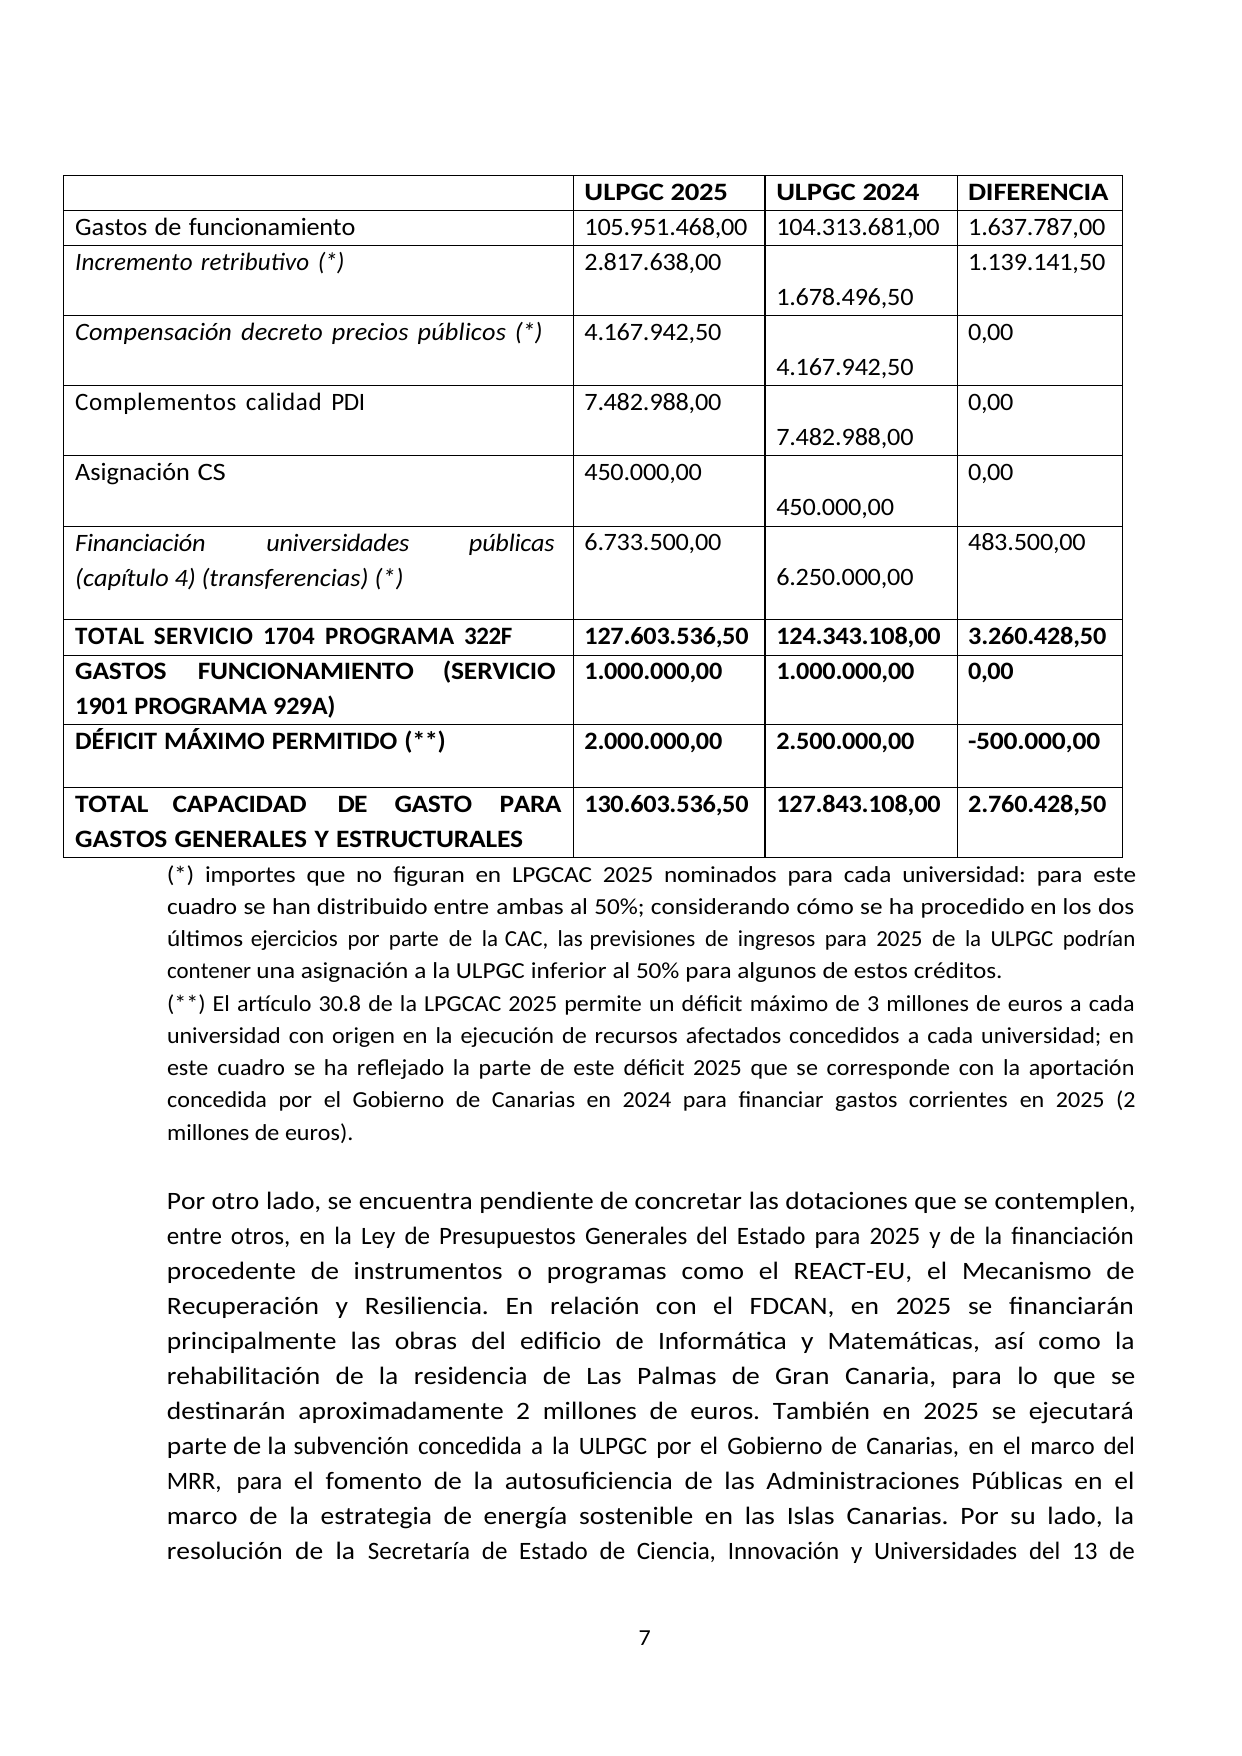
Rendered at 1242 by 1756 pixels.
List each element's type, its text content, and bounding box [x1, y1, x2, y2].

table_cell 124.343.108,00 [766, 620, 957, 654]
table_cell 2.760.428,50 [958, 788, 1122, 857]
table_cell Financiación universidades públicas (capítulo 4) (transferencias) (*) [64, 527, 573, 619]
table_cell 127.603.536,50 [574, 620, 764, 654]
table_header DIFERENCIA [958, 176, 1122, 210]
table_header ULPGC 2024 [766, 176, 957, 210]
table_cell TOTAL SERVICIO 1704 PROGRAMA 322F [64, 620, 573, 654]
table_cell 6.250.000,00 [766, 527, 957, 619]
text (**) El artículo 30.8 de la LPGCAC 2025 permite un déficit máximo de 3 millones de euros a cada universidad con origen en la ejecución de recursos afectados concedidos a cada universidad; en este cuadro se ha reflejado la parte de este déficit 2025 que se corresponde con la aportación concedida por el Gobierno de Canarias en 2024 para financiar gastos corrientes en 2025 (2 millones de euros). [167, 989, 1136, 1146]
table_cell 104.313.681,00 [766, 211, 957, 245]
table_cell 1.678.496,50 [766, 246, 957, 315]
table_cell 483.500,00 [958, 527, 1122, 619]
table_cell TOTAL CAPACIDAD DE GASTO PARA GASTOS GENERALES Y ESTRUCTURALES [64, 788, 573, 857]
table_cell 105.951.468,00 [574, 211, 764, 245]
table_cell Incremento retributivo (*) [64, 246, 573, 315]
table_cell Compensación decreto precios públicos (*) [64, 316, 573, 385]
table_cell Asignación CS [64, 456, 573, 526]
table_cell DÉFICIT MÁXIMO PERMITIDO (**) [64, 725, 573, 787]
table_cell 0,00 [958, 386, 1122, 455]
table_header ULPGC 2025 [574, 176, 764, 210]
table_cell 450.000,00 [574, 456, 764, 526]
table_cell Gastos de funcionamiento [64, 211, 573, 245]
table_cell 450.000,00 [766, 456, 957, 526]
table_cell GASTOS FUNCIONAMIENTO (SERVICIO 1901 PROGRAMA 929A) [64, 656, 573, 724]
table_cell 0,00 [958, 316, 1122, 385]
table_cell 4.167.942,50 [766, 316, 957, 385]
table_cell 2.817.638,00 [574, 246, 764, 315]
table_cell 127.843.108,00 [766, 788, 957, 857]
text (*) importes que no figuran en LPGCAC 2025 nominados para cada universidad: para este cuadro se han distribuido entre ambas al 50%; considerando cómo se ha procedido en los dos últimos ejercicios por parte de la CAC, las previsiones de ingresos para 2025 de la ULPGC podrían contener una asignación a la ULPGC inferior al 50% para algunos de estos créditos. [167, 860, 1136, 985]
table_cell 0,00 [958, 656, 1122, 724]
table_cell Complementos calidad PDI [64, 386, 573, 455]
table_cell 2.000.000,00 [574, 725, 764, 787]
table_cell 130.603.536,50 [574, 788, 764, 857]
table_cell 3.260.428,50 [958, 620, 1122, 654]
table_cell 7.482.988,00 [766, 386, 957, 455]
table_cell -500.000,00 [958, 725, 1122, 787]
table_header [64, 176, 573, 210]
table_cell 1.000.000,00 [766, 656, 957, 724]
table_cell 1.000.000,00 [574, 656, 764, 724]
table_cell 2.500.000,00 [766, 725, 957, 787]
table_cell 1.139.141,50 [958, 246, 1122, 315]
table_cell 1.637.787,00 [958, 211, 1122, 245]
text Por otro lado, se encuentra pendiente de concretar las dotaciones que se contemplen, entre otros, en la Ley de Presupuestos Generales del Estado para 2025 y de la financiación procedente de instrumentos o programas como el REACT-EU, el Mecanismo de Recuperación y Resiliencia. En relación con el FDCAN, en 2025 se financiarán principalmente las obras del edificio de Informática y Matemáticas, así como la rehabilitación de la residencia de Las Palmas de Gran Canaria, para lo que se destinarán aproximadamente 2 millones de euros. También en 2025 se ejecutará parte de la subvención concedida a la ULPGC por el Gobierno de Canarias, en el marco del MRR, para el fomento de la autosuficiencia de las Administraciones Públicas en el marco de la estrategia de energía sostenible en las Islas Canarias. Por su lado, la resolución de la Secretaría de Estado de Ciencia, Innovación y Universidades del 13 de [167, 1185, 1136, 1565]
table_cell 4.167.942,50 [574, 316, 764, 385]
table_cell 0,00 [958, 456, 1122, 526]
table_cell 6.733.500,00 [574, 527, 764, 619]
table_cell 7.482.988,00 [574, 386, 764, 455]
